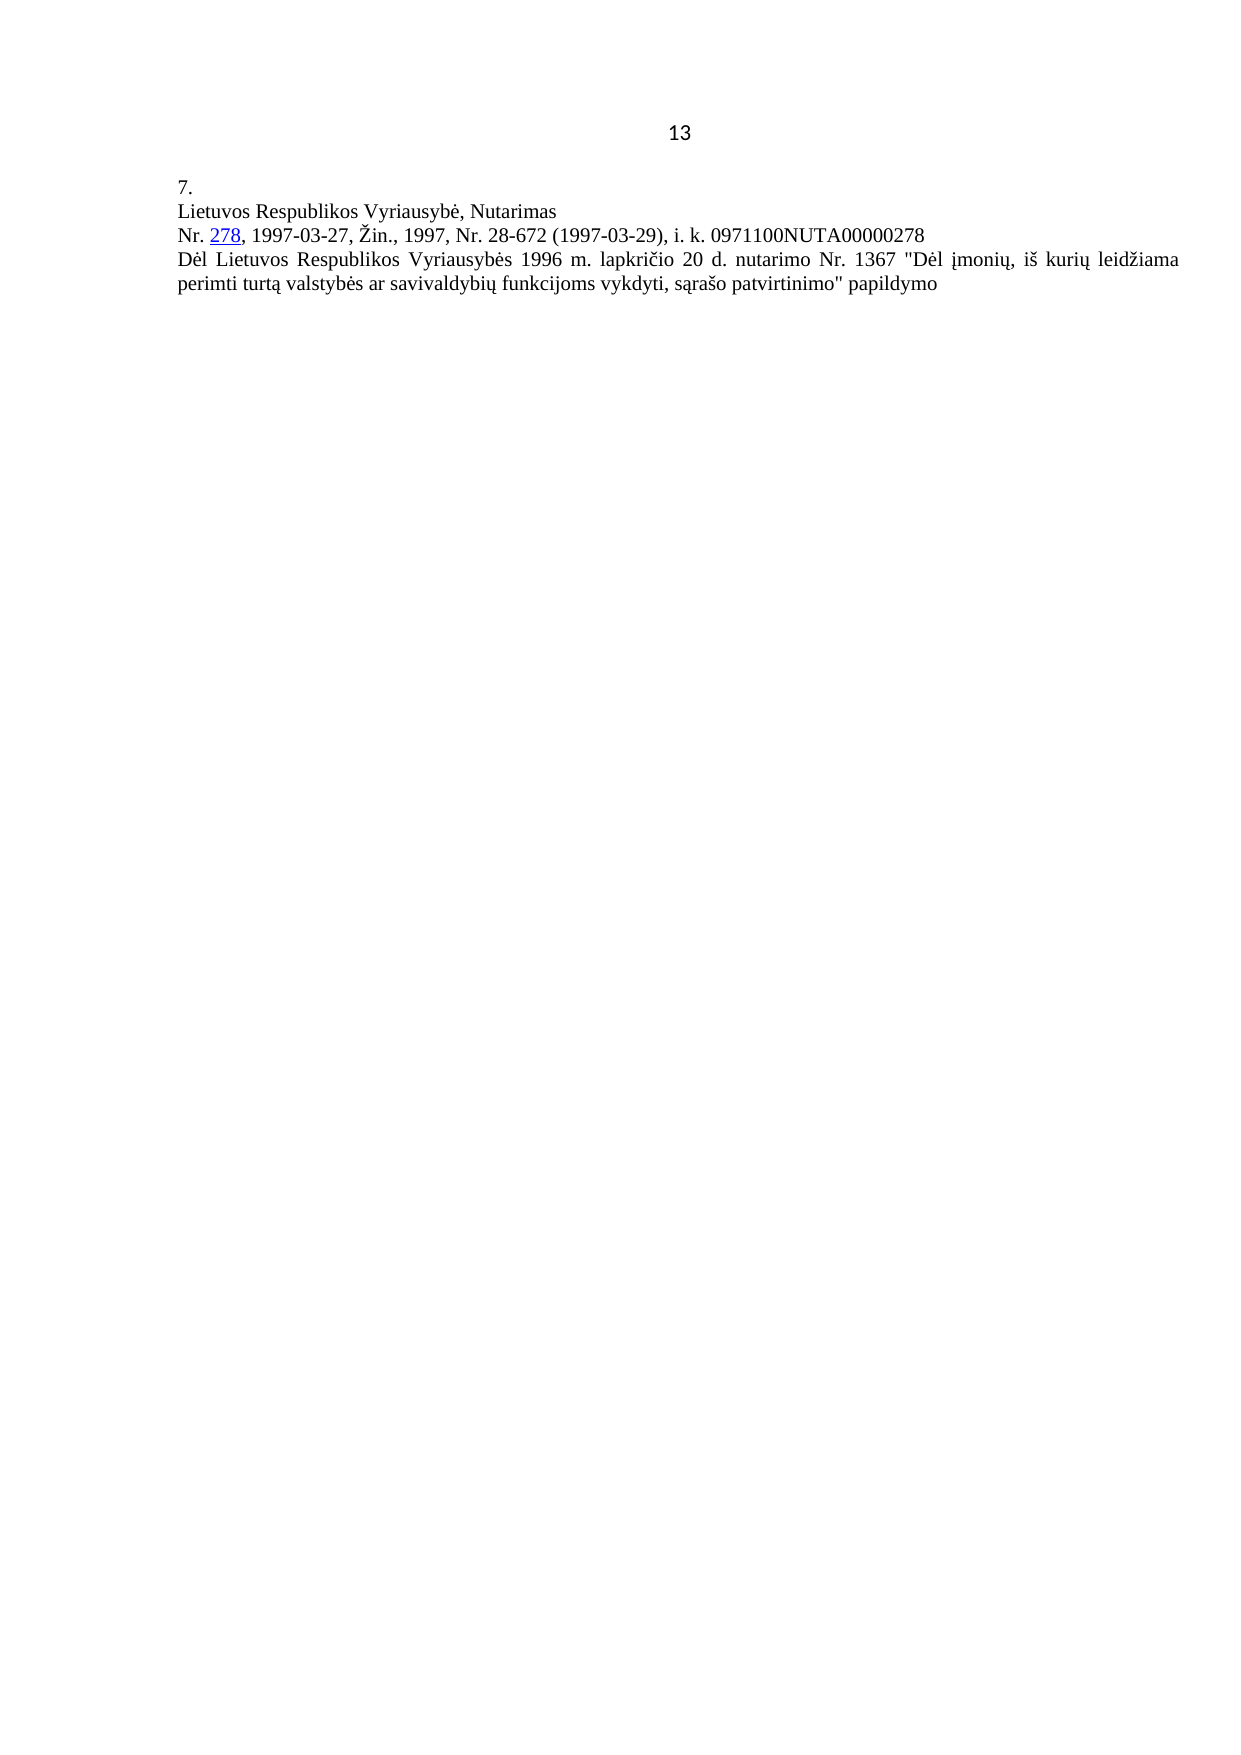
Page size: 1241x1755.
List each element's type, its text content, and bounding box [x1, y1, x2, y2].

text Nr. 278, 1997-03-27, Žin., 1997, Nr. 28-672 (1997-03-29), i. k. 0971100NUTA00000278 [177, 223, 1181, 247]
text 7. [177, 175, 1181, 199]
text Lietuvos Respublikos Vyriausybė, Nutarimas [177, 199, 1181, 223]
text Dėl Lietuvos Respublikos Vyriausybės 1996 m. lapkričio 20 d. nutarimo Nr. 1367 "Dėl įmonių, iš kurių leidžiama perimti turtą valstybės ar savivaldybių funkcijoms vykdyti, sąrašo patvirtinimo" papildymo [177, 247, 1181, 295]
